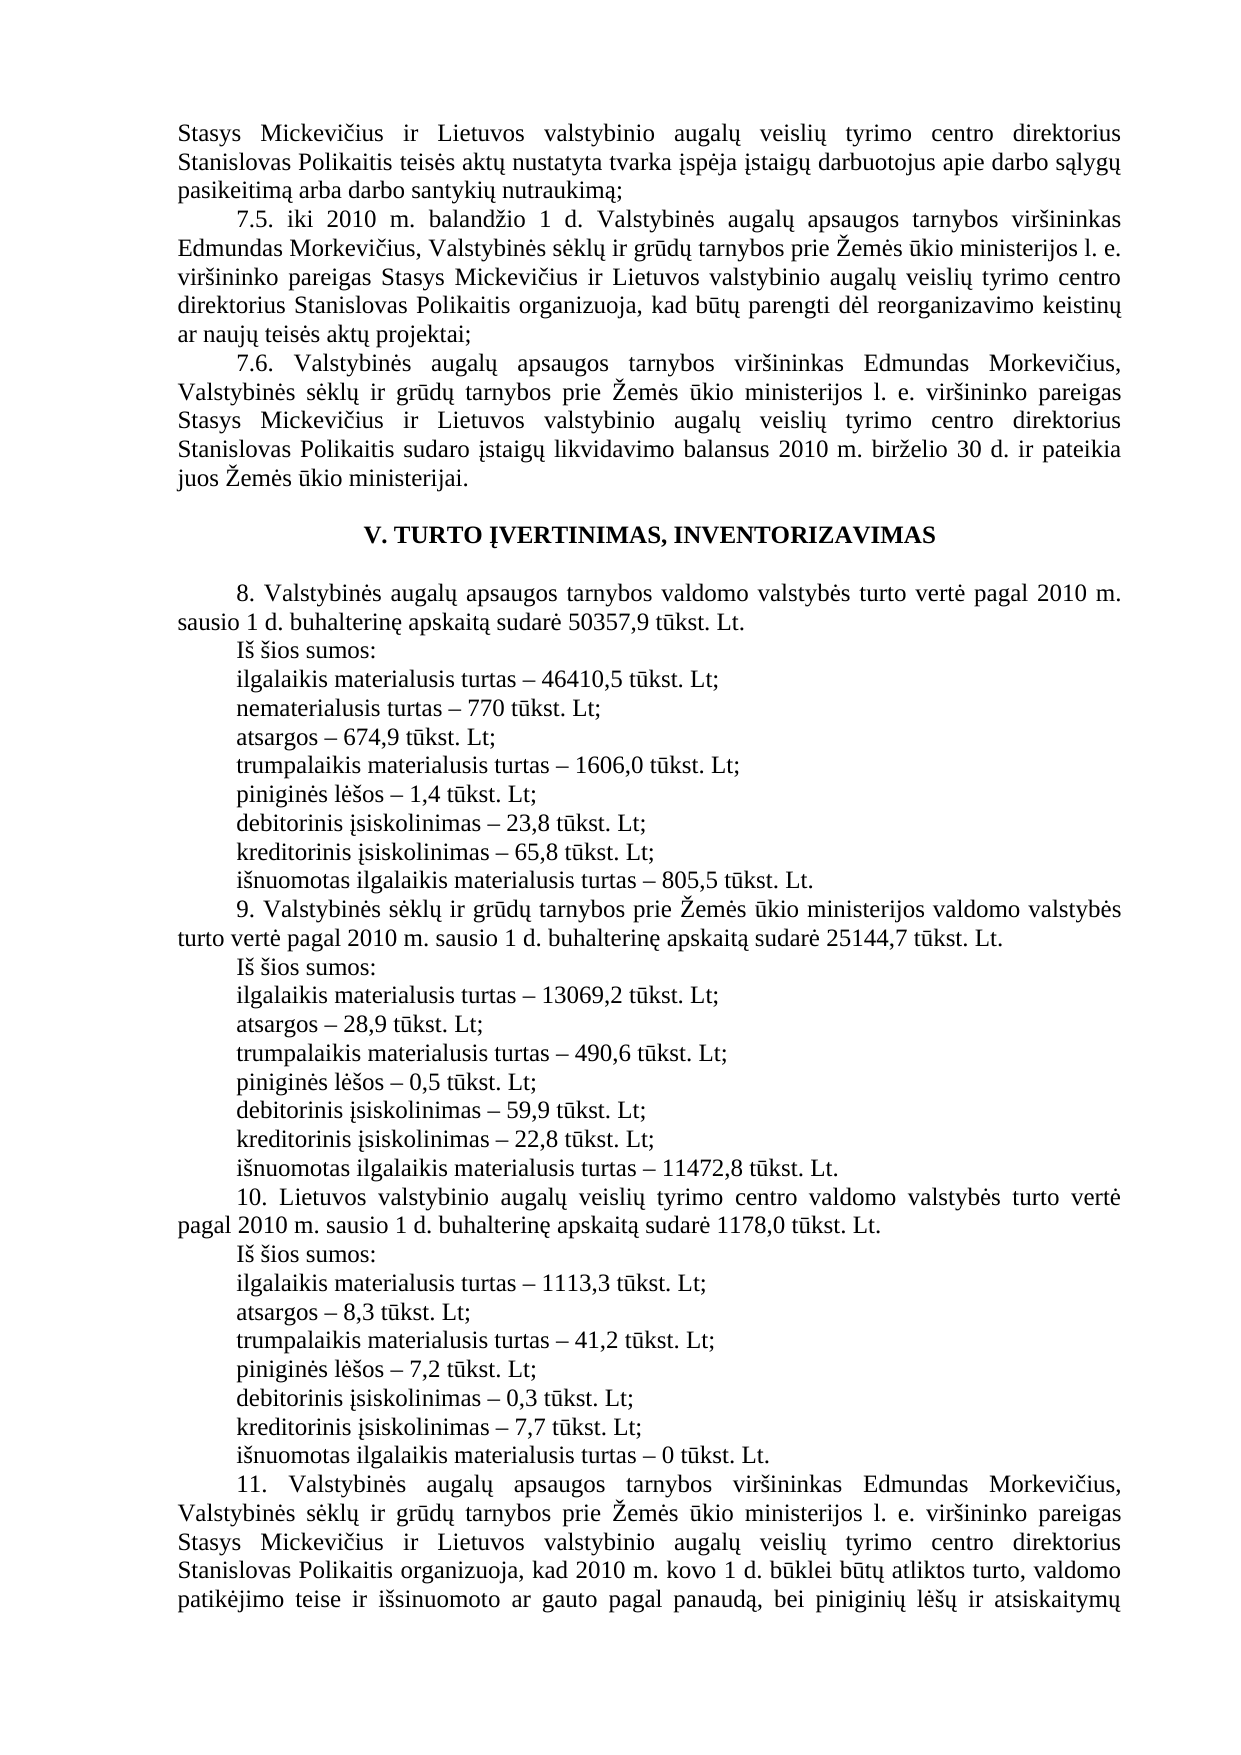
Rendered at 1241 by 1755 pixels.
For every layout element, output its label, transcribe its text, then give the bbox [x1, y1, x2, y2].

text išnuomotas ilgalaikis materialusis turtas – 0 tūkst. Lt. [177, 1441, 1122, 1469]
text išnuomotas ilgalaikis materialusis turtas – 805,5 tūkst. Lt. [177, 866, 1122, 894]
text nematerialusis turtas – 770 tūkst. Lt; [177, 693, 1122, 722]
text 7.5. iki 2010 m. balandžio 1 d. Valstybinės augalų apsaugos tarnybos viršininkas Edmundas Morkevičius, Valstybinės sėklų ir grūdų tarnybos prie Žemės ūkio ministerijos l. e. viršininko pareigas Stasys Mickevičius ir Lietuvos valstybinio augalų veislių tyrimo centro direktorius Stanislovas Polikaitis organizuoja, kad būtų parengti dėl reorganizavimo keistinų ar naujų teisės aktų projektai; [177, 204, 1122, 348]
text 9. Valstybinės sėklų ir grūdų tarnybos prie Žemės ūkio ministerijos valdomo valstybės turto vertė pagal 2010 m. sausio 1 d. buhalterinę apskaitą sudarė 25144,7 tūkst. Lt. [177, 894, 1122, 952]
text kreditorinis įsiskolinimas – 65,8 tūkst. Lt; [177, 837, 1122, 866]
text piniginės lėšos – 1,4 tūkst. Lt; [177, 779, 1122, 808]
text 11. Valstybinės augalų apsaugos tarnybos viršininkas Edmundas Morkevičius, Valstybinės sėklų ir grūdų tarnybos prie Žemės ūkio ministerijos l. e. viršininko pareigas Stasys Mickevičius ir Lietuvos valstybinio augalų veislių tyrimo centro direktorius Stanislovas Polikaitis organizuoja, kad 2010 m. kovo 1 d. būklei būtų atliktos turto, valdomo patikėjimo teise ir išsinuomoto ar gauto pagal panaudą, bei piniginių lėšų ir atsiskaitymų [177, 1469, 1122, 1613]
text debitorinis įsiskolinimas – 59,9 tūkst. Lt; [177, 1096, 1122, 1124]
text 7.6. Valstybinės augalų apsaugos tarnybos viršininkas Edmundas Morkevičius, Valstybinės sėklų ir grūdų tarnybos prie Žemės ūkio ministerijos l. e. viršininko pareigas Stasys Mickevičius ir Lietuvos valstybinio augalų veislių tyrimo centro direktorius Stanislovas Polikaitis sudaro įstaigų likvidavimo balansus 2010 m. birželio 30 d. ir pateikia juos Žemės ūkio ministerijai. [177, 348, 1122, 492]
text Iš šios sumos: [177, 1239, 1122, 1268]
text piniginės lėšos – 7,2 tūkst. Lt; [177, 1354, 1122, 1383]
text trumpalaikis materialusis turtas – 1606,0 tūkst. Lt; [177, 751, 1122, 779]
text atsargos – 674,9 tūkst. Lt; [177, 722, 1122, 751]
text V. TURTO ĮVERTINIMAS, inventorizavimas [177, 521, 1122, 549]
text ilgalaikis materialusis turtas – 46410,5 tūkst. Lt; [177, 664, 1122, 693]
text Iš šios sumos: [177, 952, 1122, 981]
text 8. Valstybinės augalų apsaugos tarnybos valdomo valstybės turto vertė pagal 2010 m. sausio 1 d. buhalterinę apskaitą sudarė 50357,9 tūkst. Lt. [177, 578, 1122, 636]
text Stasys Mickevičius ir Lietuvos valstybinio augalų veislių tyrimo centro direktorius Stanislovas Polikaitis teisės aktų nustatyta tvarka įspėja įstaigų darbuotojus apie darbo sąlygų pasikeitimą arba darbo santykių nutraukimą; [177, 118, 1122, 204]
text trumpalaikis materialusis turtas – 41,2 tūkst. Lt; [177, 1326, 1122, 1354]
text ilgalaikis materialusis turtas – 13069,2 tūkst. Lt; [177, 981, 1122, 1009]
text debitorinis įsiskolinimas – 0,3 tūkst. Lt; [177, 1383, 1122, 1412]
text kreditorinis įsiskolinimas – 22,8 tūkst. Lt; [177, 1124, 1122, 1153]
text atsargos – 8,3 tūkst. Lt; [177, 1297, 1122, 1326]
text trumpalaikis materialusis turtas – 490,6 tūkst. Lt; [177, 1038, 1122, 1067]
text Iš šios sumos: [177, 636, 1122, 664]
text 10. Lietuvos valstybinio augalų veislių tyrimo centro valdomo valstybės turto vertė pagal 2010 m. sausio 1 d. buhalterinę apskaitą sudarė 1178,0 tūkst. Lt. [177, 1182, 1122, 1239]
text atsargos – 28,9 tūkst. Lt; [177, 1009, 1122, 1038]
text išnuomotas ilgalaikis materialusis turtas – 11472,8 tūkst. Lt. [177, 1153, 1122, 1182]
text piniginės lėšos – 0,5 tūkst. Lt; [177, 1067, 1122, 1096]
text debitorinis įsiskolinimas – 23,8 tūkst. Lt; [177, 808, 1122, 837]
text ilgalaikis materialusis turtas – 1113,3 tūkst. Lt; [177, 1268, 1122, 1297]
text kreditorinis įsiskolinimas – 7,7 tūkst. Lt; [177, 1412, 1122, 1441]
